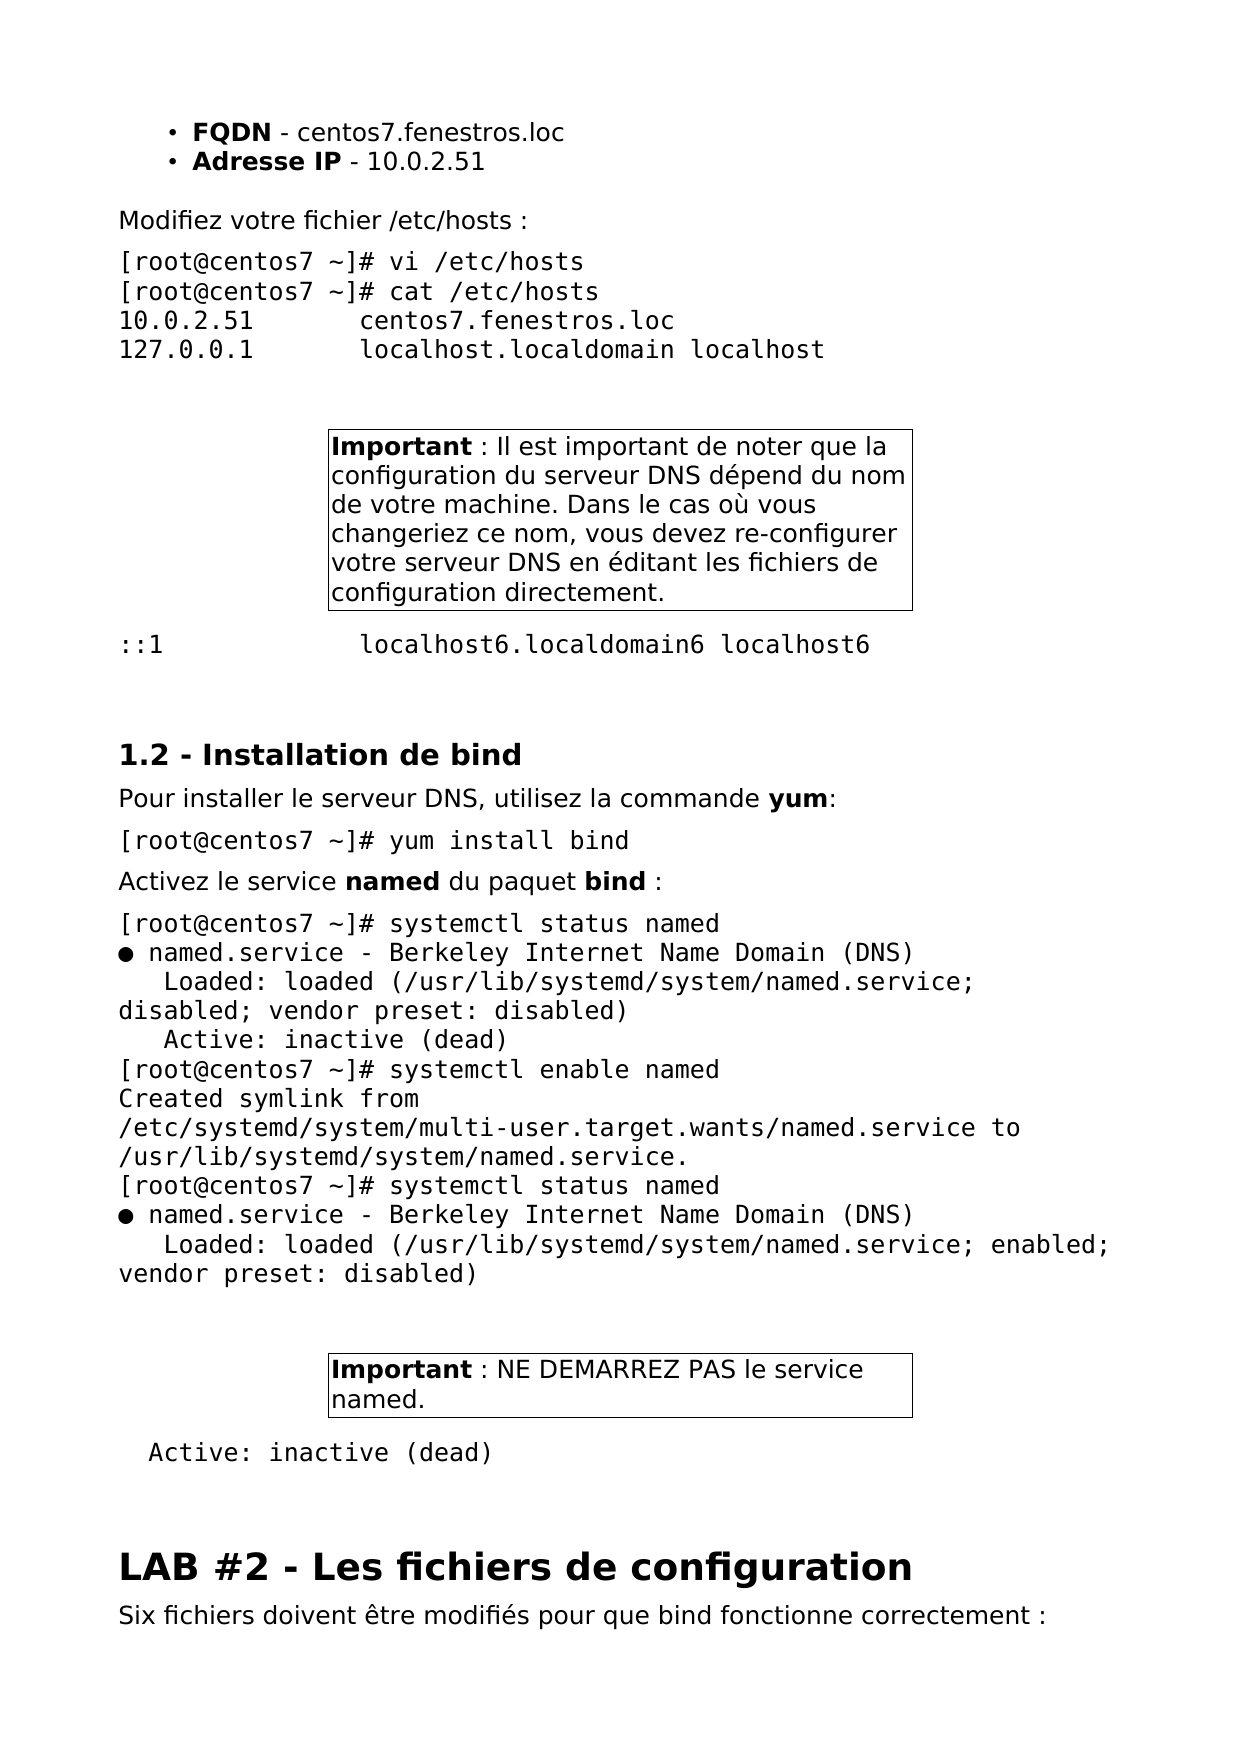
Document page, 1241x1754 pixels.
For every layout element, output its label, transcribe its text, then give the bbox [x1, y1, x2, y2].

list Adresse IP - 10.0.2.51 [177, 147, 1122, 176]
text Pour installer le serveur DNS, utilisez la commande yum: [118, 785, 1122, 814]
table_header Important : Il est important de noter que la configuration du serveur DNS dépend du nom de votre machine. Dans le cas où vous changeriez ce nom, vous devez re-configurer votre serveur DNS en éditant les fichiers de configuration directement. [329, 430, 912, 610]
subtitle 1.2 - Installation de bind [118, 738, 1122, 772]
text [root@centos7 ~]# vi /etc/hosts [root@centos7 ~]# cat /etc/hosts 10.0.2.51 centos7.fenestros.loc 127.0.0.1 localhost.localdomain localhost ::1 localhost6.localdomain6 localhost6 [118, 248, 1122, 660]
table_header Important : NE DEMARREZ PAS le service named. [329, 1354, 912, 1417]
text Six fichiers doivent être modifiés pour que bind fonctionne correctement : [118, 1602, 1122, 1631]
text [root@centos7 ~]# systemctl status named ● named.service - Berkeley Internet Name Domain (DNS) Loaded: loaded (/usr/lib/systemd/system/named.service; disabled; vendor preset: disabled) Active: inactive (dead) [root@centos7 ~]# systemctl enable named Created symlink from /etc/systemd/system/multi-user.target.wants/named.service to /usr/lib/systemd/system/named.service. [root@centos7 ~]# systemctl status named ● named.service - Berkeley Internet Name Domain (DNS) Loaded: loaded (/usr/lib/systemd/system/named.service; enabled; vendor preset: disabled) Active: inactive (dead) [118, 909, 1122, 1467]
text Activez le service named du paquet bind : [118, 867, 1122, 896]
text Modifiez votre fichier /etc/hosts : [118, 206, 1122, 235]
list FQDN - centos7.fenestros.loc [177, 118, 1122, 147]
text [root@centos7 ~]# yum install bind [118, 826, 1122, 856]
subtitle LAB #2 - Les fichiers de configuration [118, 1545, 1122, 1589]
